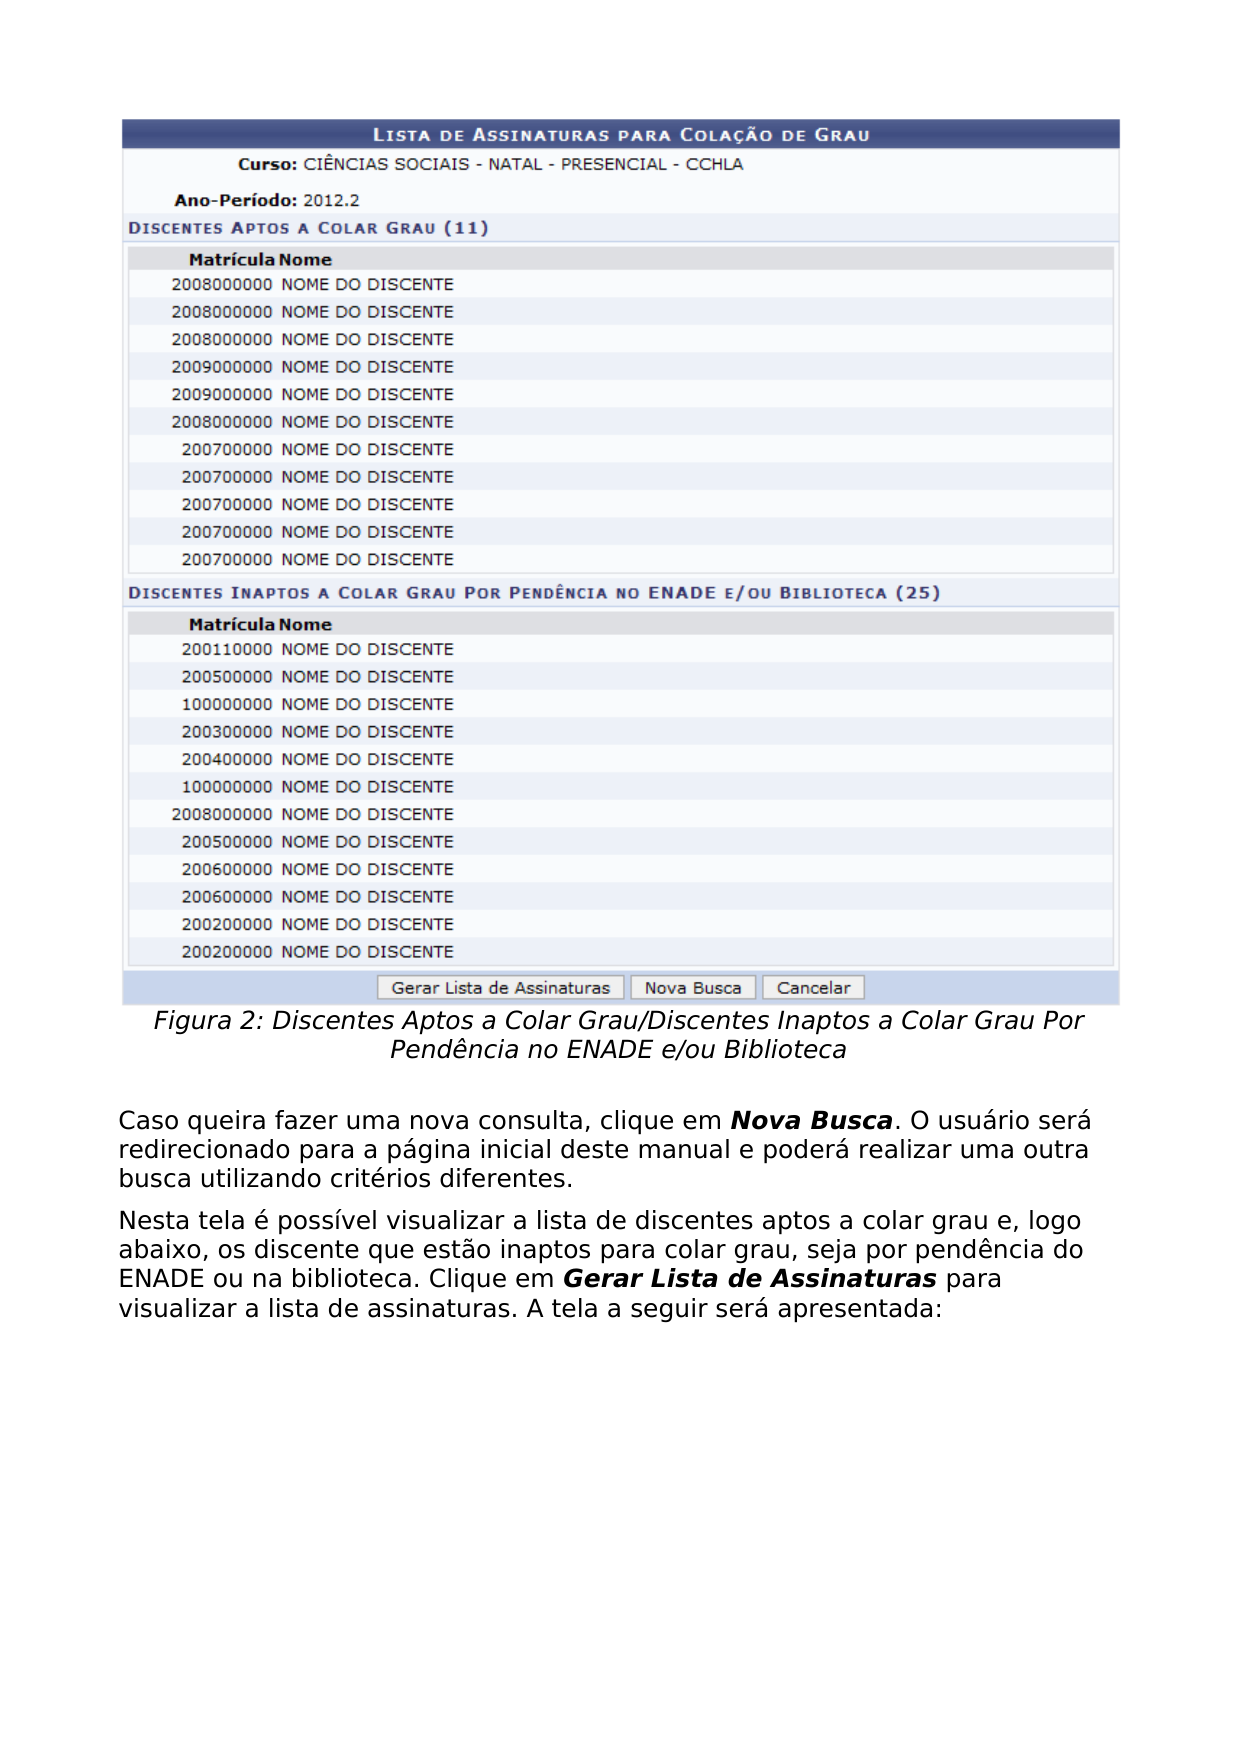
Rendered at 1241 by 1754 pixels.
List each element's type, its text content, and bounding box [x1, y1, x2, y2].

text Caso queira fazer uma nova consulta, clique em Nova Busca. O usuário será redirecionado para a página inicial deste manual e poderá realizar uma outra busca utilizando critérios diferentes. [118, 1106, 1122, 1194]
picture [118, 118, 1123, 1007]
text Nesta tela é possível visualizar a lista de discentes aptos a colar grau e, logo abaixo, os discente que estão inaptos para colar grau, seja por pendência do ENADE ou na biblioteca. Clique em Gerar Lista de Assinaturas para visualizar a lista de assinaturas. A tela a seguir será apresentada: [118, 1206, 1122, 1323]
text Figura 2: Discentes Aptos a Colar Grau/Discentes Inaptos a Colar Grau Por Pendência no ENADE e/ou Biblioteca [118, 1007, 1122, 1064]
